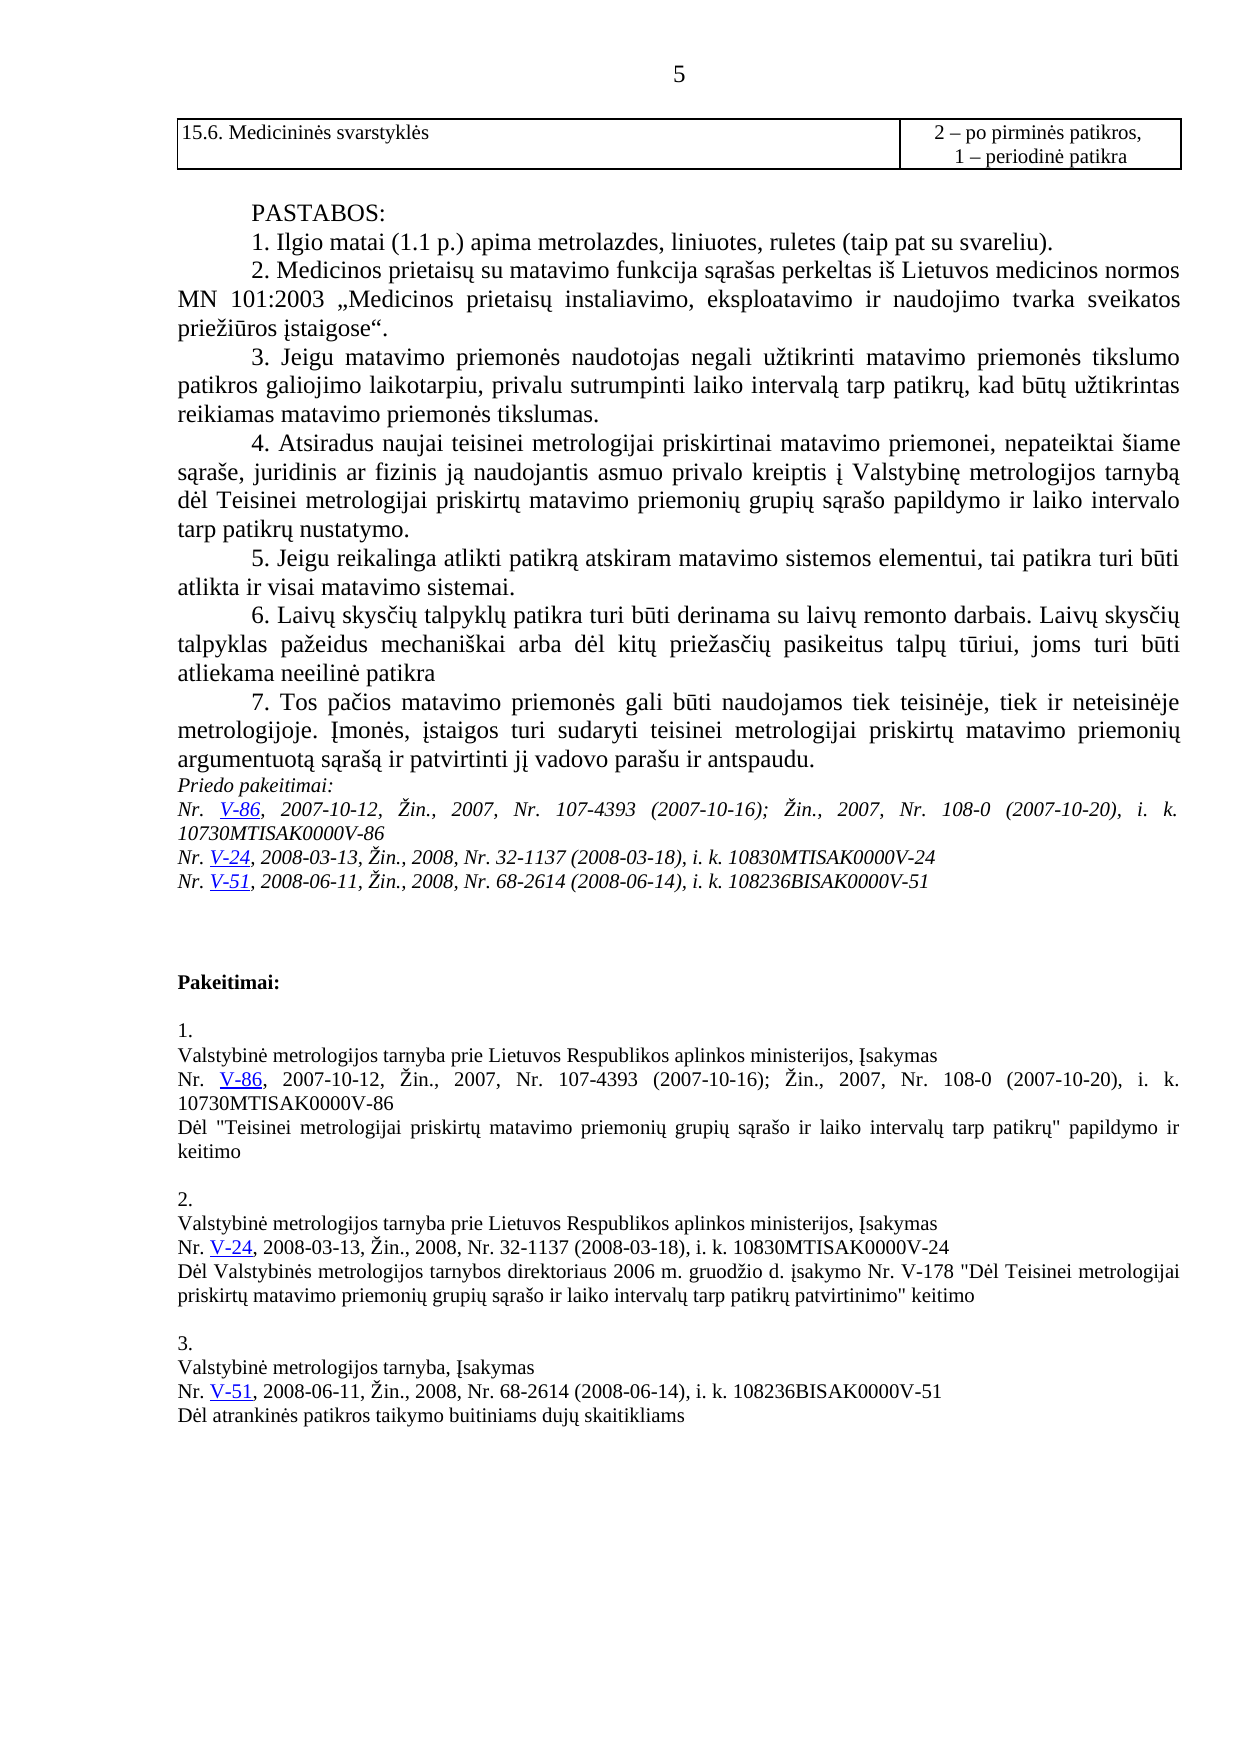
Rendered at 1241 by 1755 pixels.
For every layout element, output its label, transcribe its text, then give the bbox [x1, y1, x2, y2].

text Nr. V-51, 2008-06-11, Žin., 2008, Nr. 68-2614 (2008-06-14), i. k. 108236BISAK0000V-51 [177, 869, 1181, 893]
text 6. Laivų skysčių talpyklų patikra turi būti derinama su laivų remonto darbais. Laivų skysčių talpyklas pažeidus mechaniškai arba dėl kitų priežasčių pasikeitus talpų tūriui, joms turi būti atliekama neeilinė patikra [177, 601, 1181, 687]
text 4. Atsiradus naujai teisinei metrologijai priskirtinai matavimo priemonei, nepateiktai šiame sąraše, juridinis ar fizinis ją naudojantis asmuo privalo kreiptis į Valstybinę metrologijos tarnybą dėl Teisinei metrologijai priskirtų matavimo priemonių grupių sąrašo papildymo ir laiko intervalo tarp patikrų nustatymo. [177, 428, 1181, 543]
text Dėl "Teisinei metrologijai priskirtų matavimo priemonių grupių sąrašo ir laiko intervalų tarp patikrų" papildymo ir keitimo [177, 1115, 1181, 1163]
text 3. [177, 1331, 1181, 1355]
text Nr. V-86, 2007-10-12, Žin., 2007, Nr. 107-4393 (2007-10-16); Žin., 2007, Nr. 108-0 (2007-10-20), i. k. 10730MTISAK0000V-86 [177, 1067, 1181, 1115]
text Nr. V-86, 2007-10-12, Žin., 2007, Nr. 107-4393 (2007-10-16); Žin., 2007, Nr. 108-0 (2007-10-20), i. k. 10730MTISAK0000V-86 [177, 797, 1181, 845]
text Valstybinė metrologijos tarnyba prie Lietuvos Respublikos aplinkos ministerijos, Įsakymas [177, 1042, 1181, 1067]
text Valstybinė metrologijos tarnyba prie Lietuvos Respublikos aplinkos ministerijos, Įsakymas [177, 1211, 1181, 1235]
text 1. Ilgio matai (1.1 p.) apima metrolazdes, liniuotes, ruletes (taip pat su svareliu). [177, 227, 1181, 256]
text 7. Tos pačios matavimo priemonės gali būti naudojamos tiek teisinėje, tiek ir neteisinėje metrologijoje. Įmonės, įstaigos turi sudaryti teisinei metrologijai priskirtų matavimo priemonių argumentuotą sąrašą ir patvirtinti jį vadovo parašu ir antspaudu. [177, 687, 1181, 773]
text Valstybinė metrologijos tarnyba, Įsakymas [177, 1355, 1181, 1379]
text Dėl Valstybinės metrologijos tarnybos direktoriaus 2006 m. gruodžio d. įsakymo Nr. V-178 "Dėl Teisinei metrologijai priskirtų matavimo priemonių grupių sąrašo ir laiko intervalų tarp patikrų patvirtinimo" keitimo [177, 1259, 1181, 1307]
text 2. Medicinos prietaisų su matavimo funkcija sąrašas perkeltas iš Lietuvos medicinos normos MN 101:2003 „Medicinos prietaisų instaliavimo, eksploatavimo ir naudojimo tvarka sveikatos priežiūros įstaigose“. [177, 256, 1181, 342]
text Nr. V-24, 2008-03-13, Žin., 2008, Nr. 32-1137 (2008-03-18), i. k. 10830MTISAK0000V-24 [177, 845, 1181, 869]
text 2. [177, 1187, 1181, 1211]
table_cell 2 – po pirminės patikros, 1 – periodinė patikra [901, 120, 1180, 168]
text Nr. V-51, 2008-06-11, Žin., 2008, Nr. 68-2614 (2008-06-14), i. k. 108236BISAK0000V-51 [177, 1379, 1181, 1403]
text Priedo pakeitimai: [177, 773, 1181, 797]
text Dėl atrankinės patikros taikymo buitiniams dujų skaitikliams [177, 1403, 1181, 1427]
text 1. [177, 1018, 1181, 1042]
text 5. Jeigu reikalinga atlikti patikrą atskiram matavimo sistemos elementui, tai patikra turi būti atlikta ir visai matavimo sistemai. [177, 543, 1181, 601]
text Nr. V-24, 2008-03-13, Žin., 2008, Nr. 32-1137 (2008-03-18), i. k. 10830MTISAK0000V-24 [177, 1235, 1181, 1259]
text 3. Jeigu matavimo priemonės naudotojas negali užtikrinti matavimo priemonės tikslumo patikros galiojimo laikotarpiu, privalu sutrumpinti laiko intervalą tarp patikrų, kad būtų užtikrintas reikiamas matavimo priemonės tikslumas. [177, 342, 1181, 428]
table_cell 15.6. Medicininės svarstyklės [178, 120, 899, 168]
text Pakeitimai: [177, 970, 1181, 994]
text PASTABOS: [177, 198, 1181, 227]
